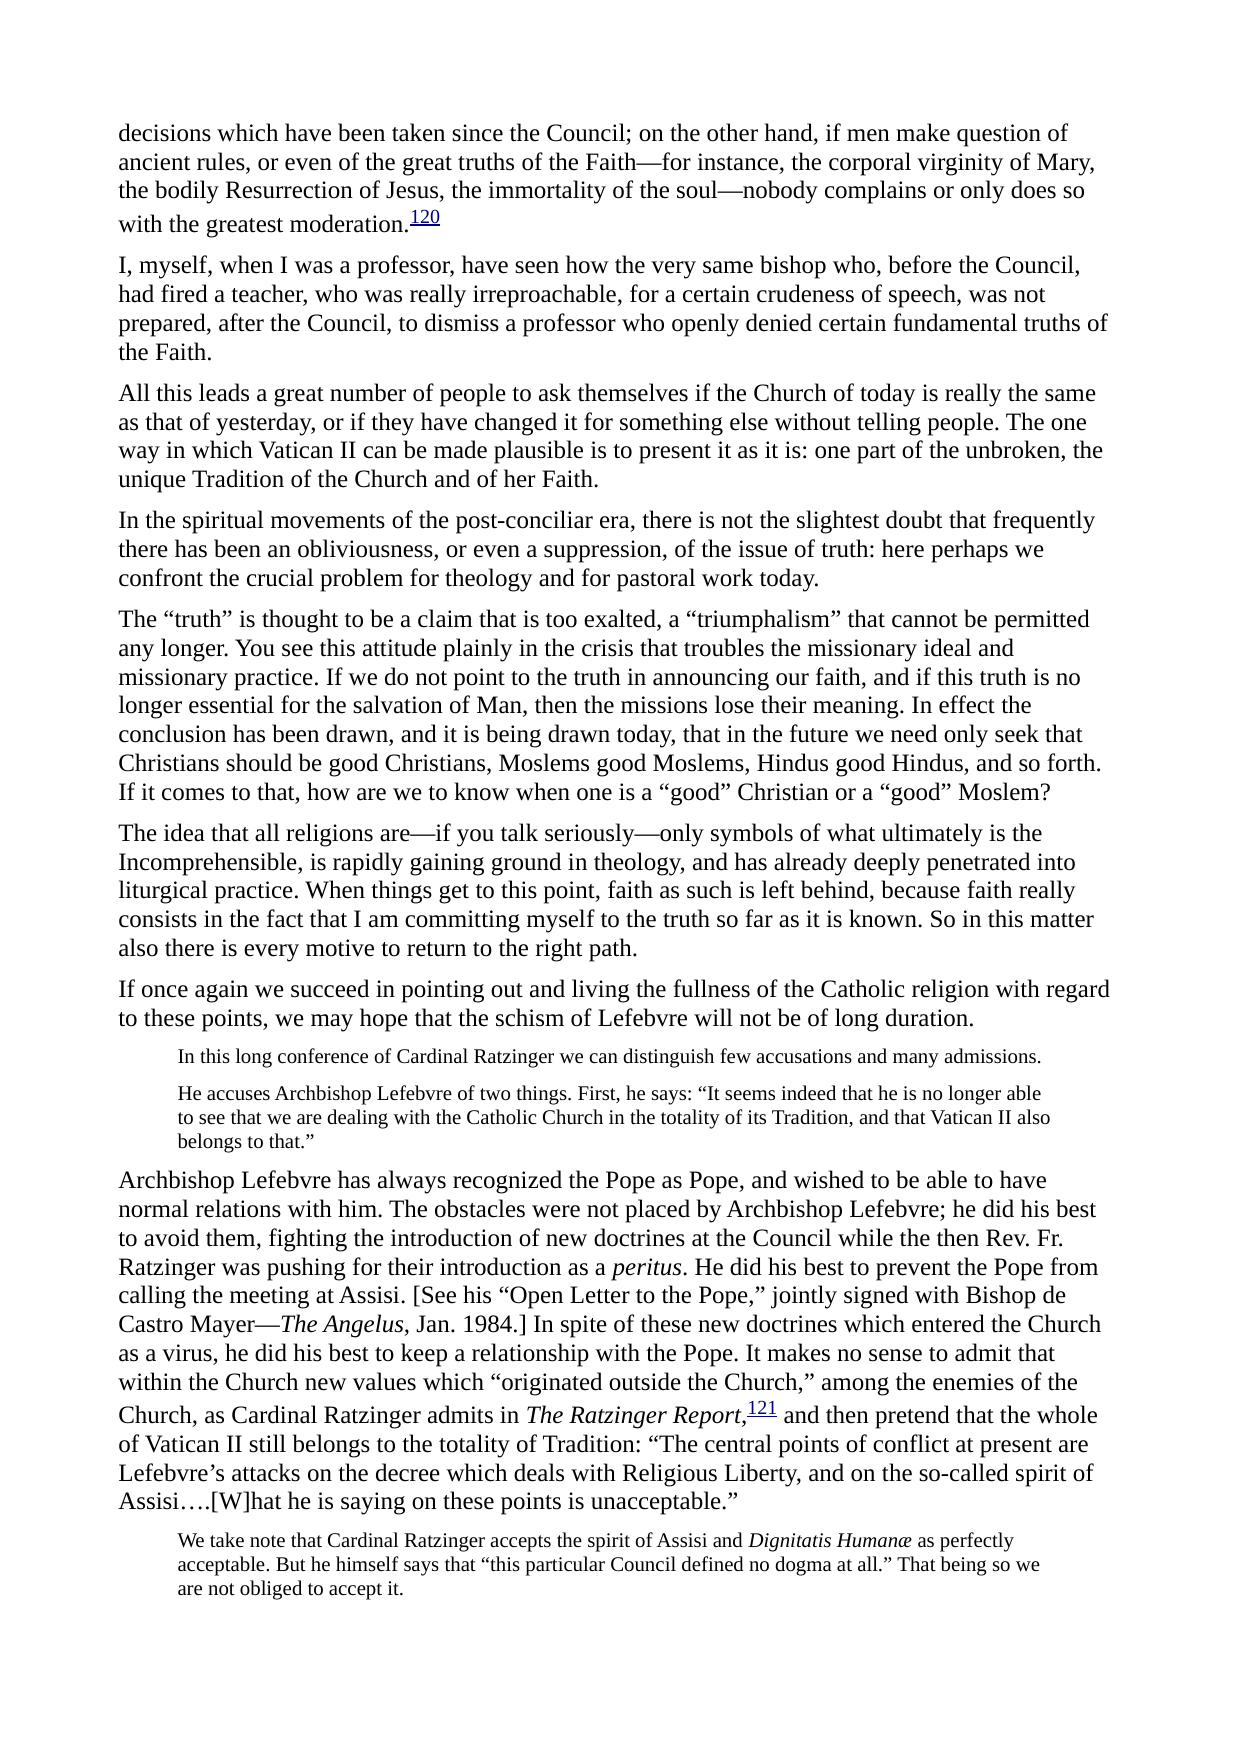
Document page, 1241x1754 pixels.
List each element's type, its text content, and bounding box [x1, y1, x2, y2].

text All this leads a great number of people to ask themselves if the Church of today is really the same as that of yesterday, or if they have changed it for something else without telling people. The one way in which Vatican II can be made plausible is to present it as it is: one part of the unbroken, the unique Tradition of the Church and of her Faith. [118, 378, 1122, 493]
text In this long conference of Cardinal Ratzinger we can distinguish few accusations and many admissions. [177, 1044, 1063, 1068]
text If once again we succeed in pointing out and living the fullness of the Catholic religion with regard to these points, we may hope that the schism of Lefebvre will not be of long duration. [118, 974, 1122, 1032]
text The “truth” is thought to be a claim that is too exalted, a “triumphalism” that cannot be permitted any longer. You see this attitude plainly in the crisis that troubles the missionary ideal and missionary practice. If we do not point to the truth in announcing our faith, and if this truth is no longer essential for the salvation of Man, then the missions lose their meaning. In effect the conclusion has been drawn, and it is being drawn today, that in the future we need only seek that Christians should be good Christians, Moslems good Moslems, Hindus good Hindus, and so forth. If it comes to that, how are we to know when one is a “good” Christian or a “good” Moslem? [118, 604, 1122, 805]
text In the spiritual movements of the post-conciliar era, there is not the slightest doubt that frequently there has been an obliviousness, or even a suppression, of the issue of truth: here perhaps we confront the crucial problem for theology and for pastoral work today. [118, 505, 1122, 592]
text I, myself, when I was a professor, have seen how the very same bishop who, before the Council, had fired a teacher, who was really irreproachable, for a certain crudeness of speech, was not prepared, after the Council, to dismiss a professor who openly denied certain fundamental truths of the Faith. [118, 250, 1122, 365]
text We take note that Cardinal Ratzinger accepts the spirit of Assisi and Dignitatis Humanæ as perfectly acceptable. But he himself says that “this particular Council defined no dogma at all.” That being so we are not obliged to accept it. [177, 1528, 1063, 1600]
text The idea that all religions are—if you talk seriously—only symbols of what ultimately is the Incomprehensible, is rapidly gaining ground in theology, and has already deeply penetrated into liturgical practice. When things get to this point, faith as such is left behind, because faith really consists in the fact that I am committing myself to the truth so far as it is known. So in this matter also there is every motive to return to the right path. [118, 818, 1122, 962]
text Archbishop Lefebvre has always recognized the Pope as Pope, and wished to be able to have normal relations with him. The obstacles were not placed by Archbishop Lefebvre; he did his best to avoid them, fighting the introduction of new doctrines at the Council while the then Rev. Fr. Ratzinger was pushing for their introduction as a peritus. He did his best to prevent the Pope from calling the meeting at Assisi. [See his “Open Letter to the Pope,” jointly signed with Bishop de Castro Mayer—The Angelus, Jan. 1984.] In spite of these new doctrines which entered the Church as a virus, he did his best to keep a relationship with the Pope. It makes no sense to admit that within the Church new values which “originated outside the Church,” among the enemies of the Church, as Cardinal Ratzinger admits in The Ratzinger Report,121 and then pretend that the whole of Vatican II still belongs to the totality of Tradition: “The central points of conflict at present are Lefebvre’s attacks on the decree which deals with Religious Liberty, and on the so-called spirit of Assisi….[W]hat he is saying on these points is unacceptable.” [118, 1165, 1122, 1515]
text decisions which have been taken since the Council; on the other hand, if men make question of ancient rules, or even of the great truths of the Faith—for instance, the corporal virginity of Mary, the bodily Resurrection of Jesus, the immortality of the soul—nobody complains or only does so with the greatest moderation.120 [118, 118, 1122, 238]
text He accuses Archbishop Lefebvre of two things. First, he says: “It seems indeed that he is no longer able to see that we are dealing with the Catholic Church in the totality of its Tradition, and that Vatican II also belongs to that.” [177, 1081, 1063, 1153]
